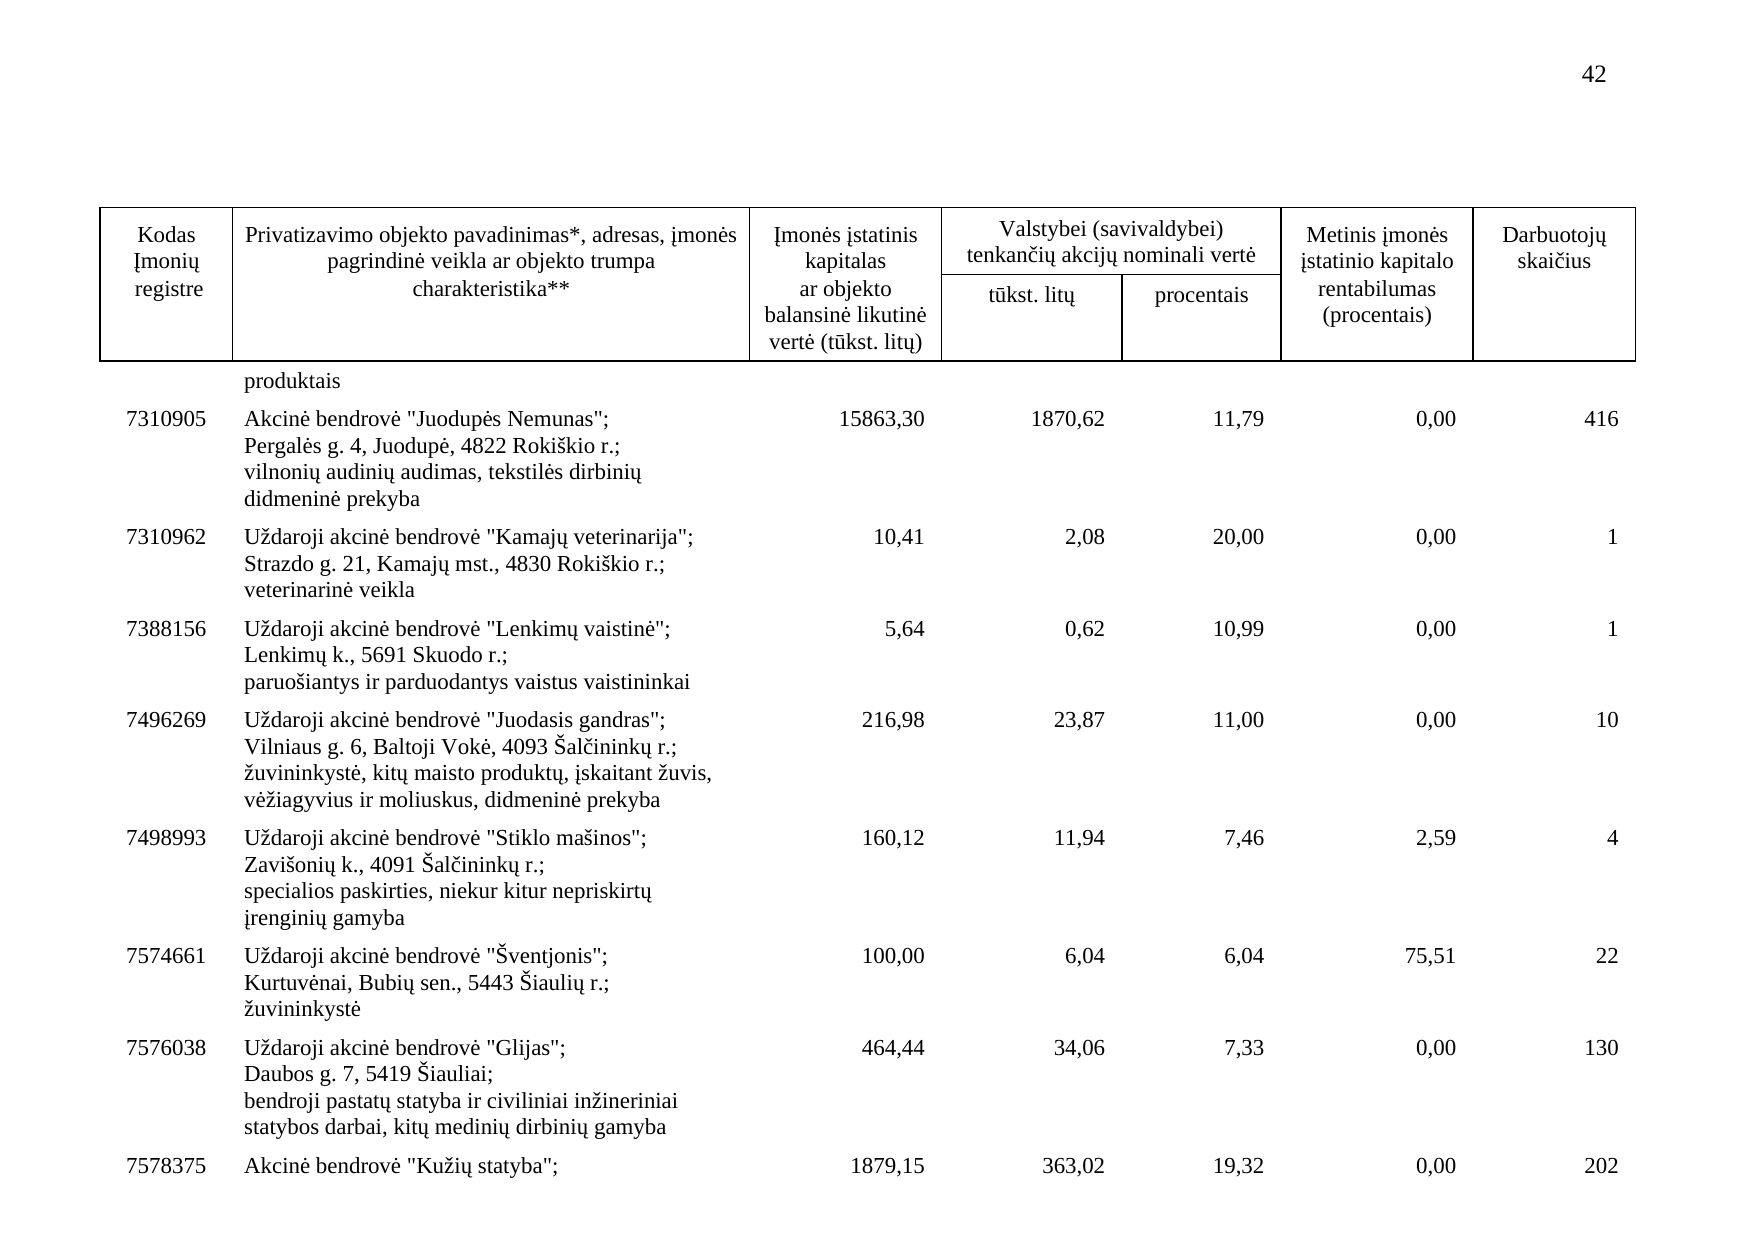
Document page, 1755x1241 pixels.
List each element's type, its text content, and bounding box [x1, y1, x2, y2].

table_header Valstybei (savivaldybei) tenkančių akcijų nominali vertė [942, 208, 1280, 273]
table_cell 7,46 [1122, 818, 1281, 936]
table_cell [941, 362, 1122, 399]
table_cell ar objekto balansinė likutinė vertė (tūkst. litų) [750, 274, 941, 360]
table_cell 1 [1473, 517, 1636, 609]
table_header Darbuotojų skaičius [1474, 208, 1635, 273]
table_cell tūkst. litų [942, 275, 1121, 360]
table_header Kodas Įmonių [101, 208, 232, 273]
table_cell 416 [1473, 399, 1636, 517]
table_cell charakteristika** [233, 274, 749, 360]
table_cell 34,06 [941, 1028, 1122, 1146]
table_cell Uždaroji akcinė bendrovė "Glijas"; Daubos g. 7, 5419 Šiauliai; bendroji pastatų statyba ir civiliniai inžineriniai statybos darbai, kitų medinių dirbinių gamyba [233, 1028, 749, 1146]
table_cell 15863,30 [750, 399, 941, 517]
table_cell 7498993 [100, 818, 233, 936]
table_cell 20,00 [1122, 517, 1281, 609]
table_cell 75,51 [1281, 936, 1473, 1028]
table_cell procentais [1123, 275, 1280, 360]
table_cell 7310962 [100, 517, 233, 609]
table_cell Akcinė bendrovė "Juodupės Nemunas"; Pergalės g. 4, Juodupė, 4822 Rokiškio r.; vilnonių audinių audimas, tekstilės dirbinių didmeninė prekyba [233, 399, 749, 517]
table_cell Uždaroji akcinė bendrovė "Juodasis gandras"; Vilniaus g. 6, Baltoji Vokė, 4093 Šalčininkų r.; žuvininkystė, kitų maisto produktų, įskaitant žuvis, vėžiagyvius ir moliuskus, didmeninė prekyba [233, 700, 749, 818]
table_cell 7310905 [100, 399, 233, 517]
table_cell 202 [1473, 1146, 1636, 1178]
table_cell 7388156 [100, 609, 233, 700]
table_header Metinis įmonės įstatinio kapitalo [1282, 208, 1472, 273]
table_cell 1879,15 [750, 1146, 941, 1178]
table_cell Uždaroji akcinė bendrovė "Kamajų veterinarija"; Strazdo g. 21, Kamajų mst., 4830 Rokiškio r.; veterinarinė veikla [233, 517, 749, 609]
table_cell 11,94 [941, 818, 1122, 936]
table_cell [750, 362, 941, 399]
table_cell 6,04 [1122, 936, 1281, 1028]
table_cell 0,00 [1281, 700, 1473, 818]
table_cell 2,59 [1281, 818, 1473, 936]
table_cell 0,00 [1281, 1028, 1473, 1146]
table_cell 100,00 [750, 936, 941, 1028]
table_cell Uždaroji akcinė bendrovė "Lenkimų vaistinė"; Lenkimų k., 5691 Skuodo r.; paruošiantys ir parduodantys vaistus vaistininkai [233, 609, 749, 700]
table_cell 7496269 [100, 700, 233, 818]
table_cell [1281, 362, 1473, 399]
table_cell 0,00 [1281, 399, 1473, 517]
table_cell Uždaroji akcinė bendrovė "Stiklo mašinos"; Zavišonių k., 4091 Šalčininkų r.; specialios paskirties, niekur kitur nepriskirtų įrenginių gamyba [233, 818, 749, 936]
table_cell 11,00 [1122, 700, 1281, 818]
table_cell produktais [233, 362, 749, 399]
table_cell 160,12 [750, 818, 941, 936]
table_cell [100, 362, 233, 399]
table_cell 6,04 [941, 936, 1122, 1028]
table_cell rentabilumas (procentais) [1282, 274, 1472, 360]
table_cell 7,33 [1122, 1028, 1281, 1146]
table_cell Akcinė bendrovė "Kužių statyba"; [233, 1146, 749, 1178]
table_cell [1122, 362, 1281, 399]
table_cell [1474, 274, 1635, 360]
table_cell 216,98 [750, 700, 941, 818]
table_cell 130 [1473, 1028, 1636, 1146]
table_cell registre [101, 274, 232, 360]
table_cell 0,62 [941, 609, 1122, 700]
table_header Įmonės įstatinis kapitalas [750, 208, 941, 273]
table_cell 363,02 [941, 1146, 1122, 1178]
table_cell 464,44 [750, 1028, 941, 1146]
table_cell 19,32 [1122, 1146, 1281, 1178]
table_cell 5,64 [750, 609, 941, 700]
table_cell 0,00 [1281, 517, 1473, 609]
table_cell [1473, 362, 1636, 399]
table_cell 1870,62 [941, 399, 1122, 517]
table_cell Uždaroji akcinė bendrovė "Šventjonis"; Kurtuvėnai, Bubių sen., 5443 Šiaulių r.; žuvininkystė [233, 936, 749, 1028]
table_cell 10,41 [750, 517, 941, 609]
table_cell 23,87 [941, 700, 1122, 818]
table_cell 11,79 [1122, 399, 1281, 517]
table_cell 7574661 [100, 936, 233, 1028]
table_cell 0,00 [1281, 1146, 1473, 1178]
table_cell 7578375 [100, 1146, 233, 1178]
table_cell 0,00 [1281, 609, 1473, 700]
table_cell 10,99 [1122, 609, 1281, 700]
table_cell 7576038 [100, 1028, 233, 1146]
table_header Privatizavimo objekto pavadinimas*, adresas, įmonės pagrindinė veikla ar objekto trumpa [233, 208, 749, 273]
table_cell 10 [1473, 700, 1636, 818]
table_cell 22 [1473, 936, 1636, 1028]
table_cell 4 [1473, 818, 1636, 936]
table_cell 1 [1473, 609, 1636, 700]
table_cell 2,08 [941, 517, 1122, 609]
